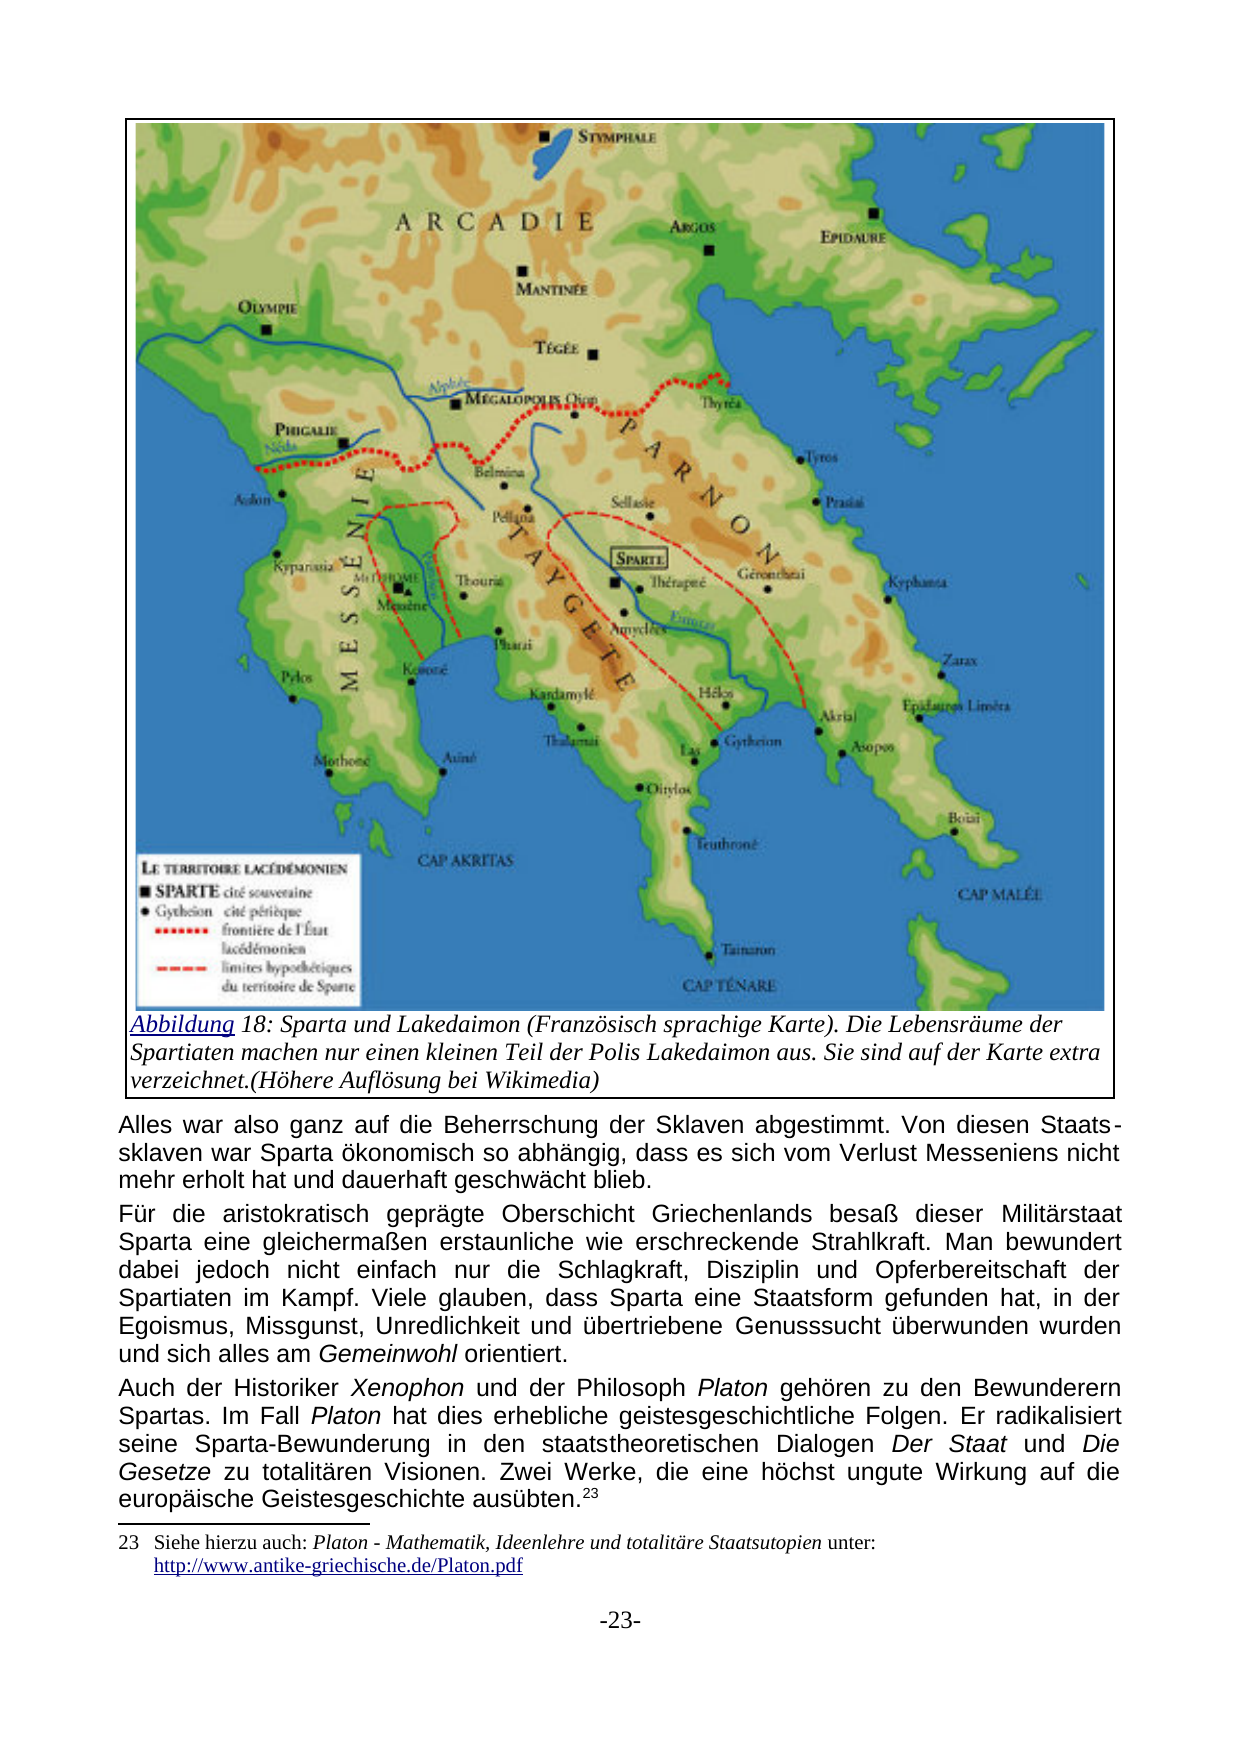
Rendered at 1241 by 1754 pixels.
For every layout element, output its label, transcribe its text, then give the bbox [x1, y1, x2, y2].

text Auch der Historiker Xenophon und der Philosoph Platon gehören zu den Bewunderern Spartas. Im Fall Platon hat dies erhebliche geistesgeschichtliche Folgen. Er radikalisiert seine Sparta-Bewunderung in den staats­theoretischen Dialogen Der Staat und Die Gesetze zu totalitären Visionen. Zwei Werke, die eine höchst ungute Wirkung auf die europäische Geistesgeschichte ausübten. [118, 1374, 1122, 1513]
picture [135, 123, 1105, 1011]
text Alles war also ganz auf die Beherrschung der Sklaven abgestimmt. Von diesen Staats­sklaven war Sparta ökonomisch so abhängig, dass es sich vom Verlust Messeniens nicht mehr erholt hat und dauerhaft geschwächt blieb. [118, 118, 1122, 1194]
text Abbildung 18: Sparta und Lakedaimon (Französisch sprachige Karte). Die Lebensräume der Spartiaten machen nur einen kleinen Teil der Polis Lakedaimon aus. Sie sind auf der Karte extra verzeichnet.(Höhere Auflösung bei Wikimedia) [130, 136, 1110, 1094]
text Für die aristokratisch geprägte Oberschicht Griechenlands besaß dieser Militärstaat Sparta eine gleichermaßen erstaunliche wie erschreckende Strahlkraft. Man bewundert dabei jedoch nicht einfach nur die Schlagkraft, Disziplin und Opferbereitschaft der Spartiaten im Kampf. Viele glauben, dass Sparta eine Staatsform gefunden hat, in der Egoismus, Missgunst, Unredlichkeit und übertriebene Genusssucht überwunden wurden und sich alles am Gemeinwohl orientiert. [118, 1200, 1122, 1368]
text http://www.antike-griechische.de/Platon.pdf [118, 1554, 1122, 1577]
text Siehe hierzu auch: Platon - Mathematik, Ideenlehre und totalitäre Staatsutopien unter: [118, 1531, 1122, 1554]
